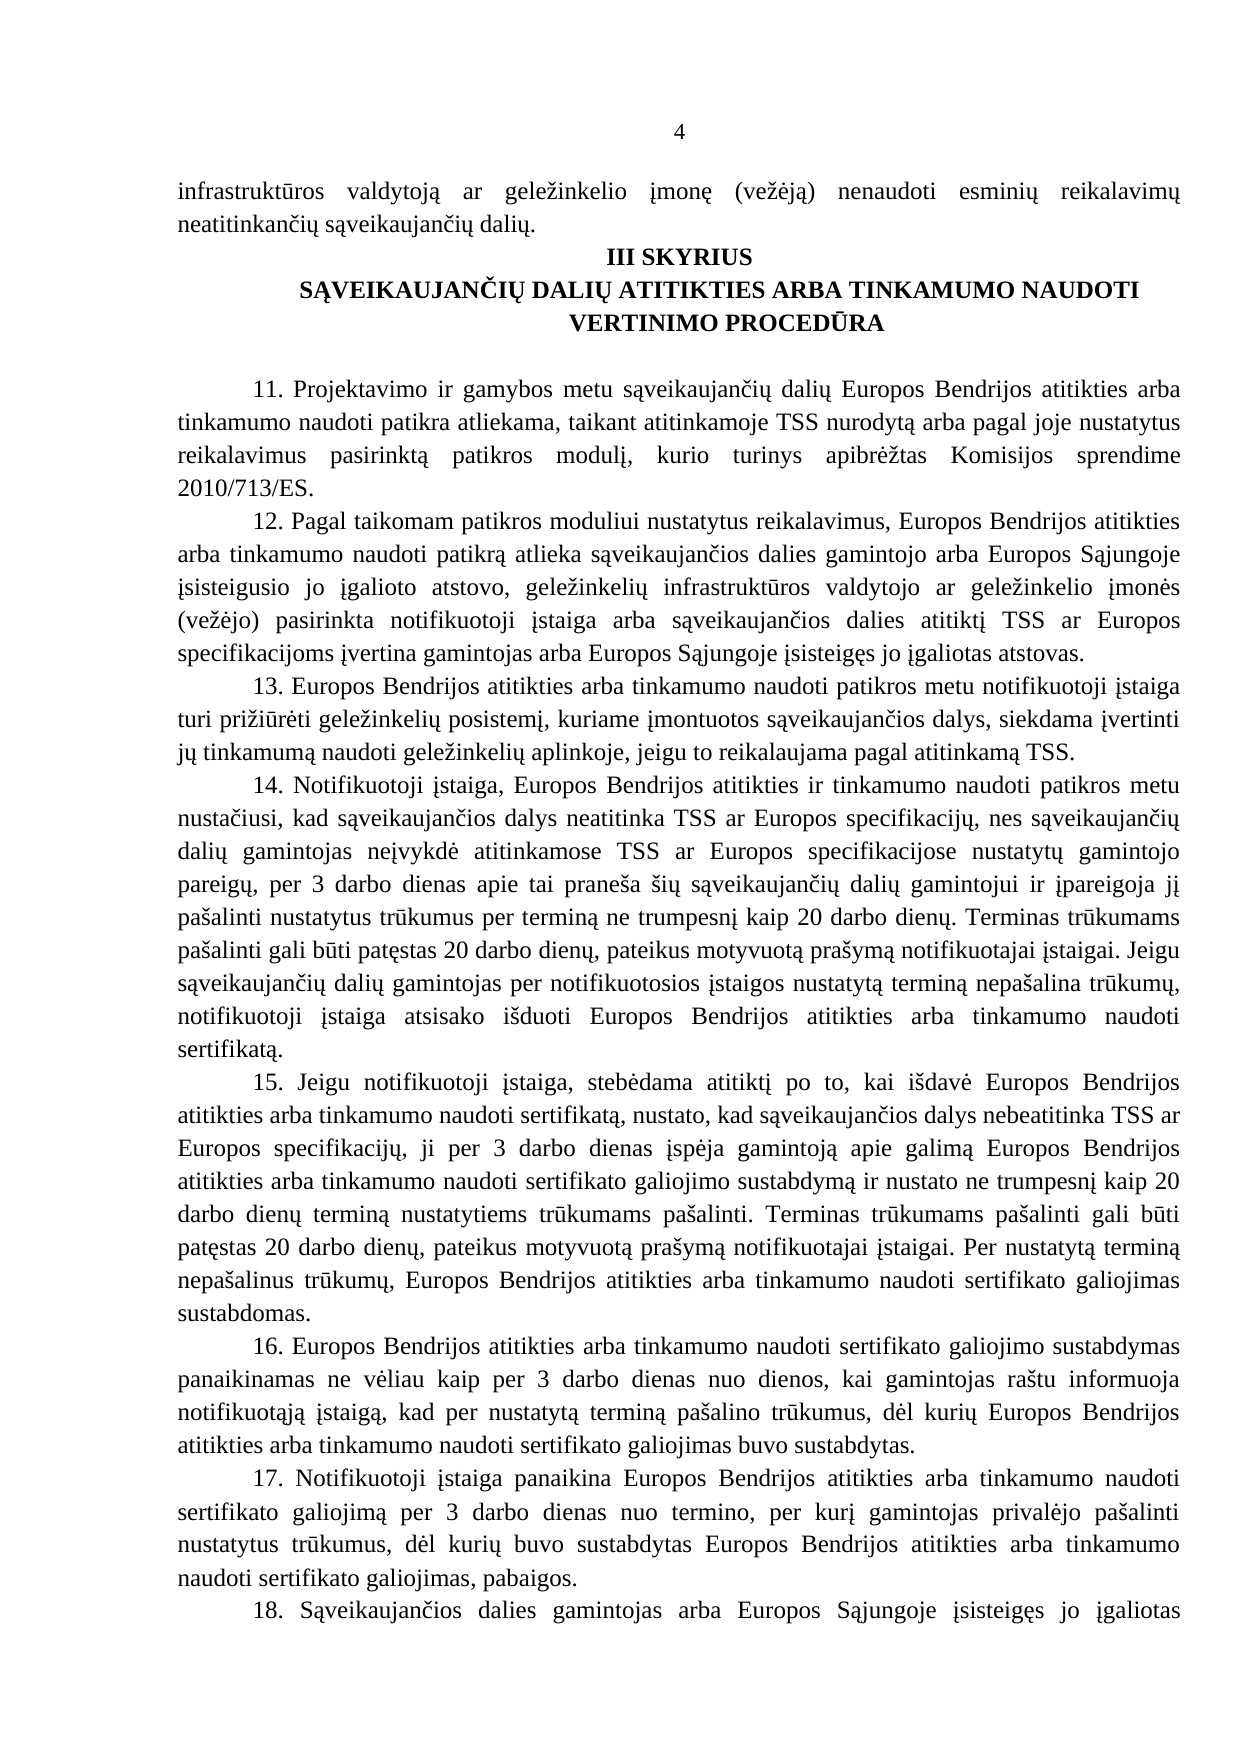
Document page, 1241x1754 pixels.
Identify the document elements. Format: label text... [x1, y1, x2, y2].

text infrastruktūros valdytoją ar geležinkelio įmonę (vežėją) nenaudoti esminių reikalavimų neatitinkančių sąveikaujančių dalių. [177, 176, 1181, 237]
text 16. Europos Bendrijos atitikties arba tinkamumo naudoti sertifikato galiojimo sustabdymas panaikinamas ne vėliau kaip per 3 darbo dienas nuo dienos, kai gamintojas raštu informuoja notifikuotąją įstaigą, kad per nustatytą terminą pašalino trūkumus, dėl kurių Europos Bendrijos atitikties arba tinkamumo naudoti sertifikato galiojimas buvo sustabdytas. [177, 1331, 1181, 1459]
text 14. Notifikuotoji įstaiga, Europos Bendrijos atitikties ir tinkamumo naudoti patikros metu nustačiusi, kad sąveikaujančios dalys neatitinka TSS ar Europos specifikacijų, nes sąveikaujančių dalių gamintojas neįvykdė atitinkamose TSS ar Europos specifikacijose nustatytų gamintojo pareigų, per 3 darbo dienas apie tai praneša šių sąveikaujančių dalių gamintojui ir įpareigoja jį pašalinti nustatytus trūkumus per terminą ne trumpesnį kaip 20 darbo dienų. Terminas trūkumams pašalinti gali būti patęstas 20 darbo dienų, pateikus motyvuotą prašymą notifikuotajai įstaigai. Jeigu sąveikaujančių dalių gamintojas per notifikuotosios įstaigos nustatytą terminą nepašalina trūkumų, notifikuotoji įstaiga atsisako išduoti Europos Bendrijos atitikties arba tinkamumo naudoti sertifikatą. [177, 770, 1181, 1063]
text 13. Europos Bendrijos atitikties arba tinkamumo naudoti patikros metu notifikuotoji įstaiga turi prižiūrėti geležinkelių posistemį, kuriame įmontuotos sąveikaujančios dalys, siekdama įvertinti jų tinkamumą naudoti geležinkelių aplinkoje, jeigu to reikalaujama pagal atitinkamą TSS. [177, 671, 1181, 766]
text 11. Projektavimo ir gamybos metu sąveikaujančių dalių Europos Bendrijos atitikties arba tinkamumo naudoti patikra atliekama, taikant atitinkamoje TSS nurodytą arba pagal joje nustatytus reikalavimus pasirinktą patikros modulį, kurio turinys apibrėžtas Komisijos sprendime 2010/713/ES. [177, 374, 1181, 502]
text 12. Pagal taikomam patikros moduliui nustatytus reikalavimus, Europos Bendrijos atitikties arba tinkamumo naudoti patikrą atlieka sąveikaujančios dalies gamintojo arba Europos Sąjungoje įsisteigusio jo įgalioto atstovo, geležinkelių infrastruktūros valdytojo ar geležinkelio įmonės (vežėjo) pasirinkta notifikuotoji įstaiga arba sąveikaujančios dalies atitiktį TSS ar Europos specifikacijoms įvertina gamintojas arba Europos Sąjungoje įsisteigęs jo įgaliotas atstovas. [177, 506, 1181, 667]
text 15. Jeigu notifikuotoji įstaiga, stebėdama atitiktį po to, kai išdavė Europos Bendrijos atitikties arba tinkamumo naudoti sertifikatą, nustato, kad sąveikaujančios dalys nebeatitinka TSS ar Europos specifikacijų, ji per 3 darbo dienas įspėja gamintoją apie galimą Europos Bendrijos atitikties arba tinkamumo naudoti sertifikato galiojimo sustabdymą ir nustato ne trumpesnį kaip 20 darbo dienų terminą nustatytiems trūkumams pašalinti. Terminas trūkumams pašalinti gali būti patęstas 20 darbo dienų, pateikus motyvuotą prašymą notifikuotajai įstaigai. Per nustatytą terminą nepašalinus trūkumų, Europos Bendrijos atitikties arba tinkamumo naudoti sertifikato galiojimas sustabdomas. [177, 1067, 1181, 1327]
text 17. Notifikuotoji įstaiga panaikina Europos Bendrijos atitikties arba tinkamumo naudoti sertifikato galiojimą per 3 darbo dienas nuo termino, per kurį gamintojas privalėjo pašalinti nustatytus trūkumus, dėl kurių buvo sustabdytas Europos Bendrijos atitikties arba tinkamumo naudoti sertifikato galiojimas, pabaigos. [177, 1463, 1181, 1591]
text VERTINIMO PROCEDŪRA [177, 308, 1181, 337]
text SĄVEIKAUJANČIŲ DALIŲ ATITIKTIES ARBA TINKAMUMO NAUDOTI [177, 275, 1181, 303]
text 18. Sąveikaujančios dalies gamintojas arba Europos Sąjungoje įsisteigęs jo įgaliotas [177, 1596, 1181, 1624]
text III SKYRIUS [177, 242, 1181, 271]
